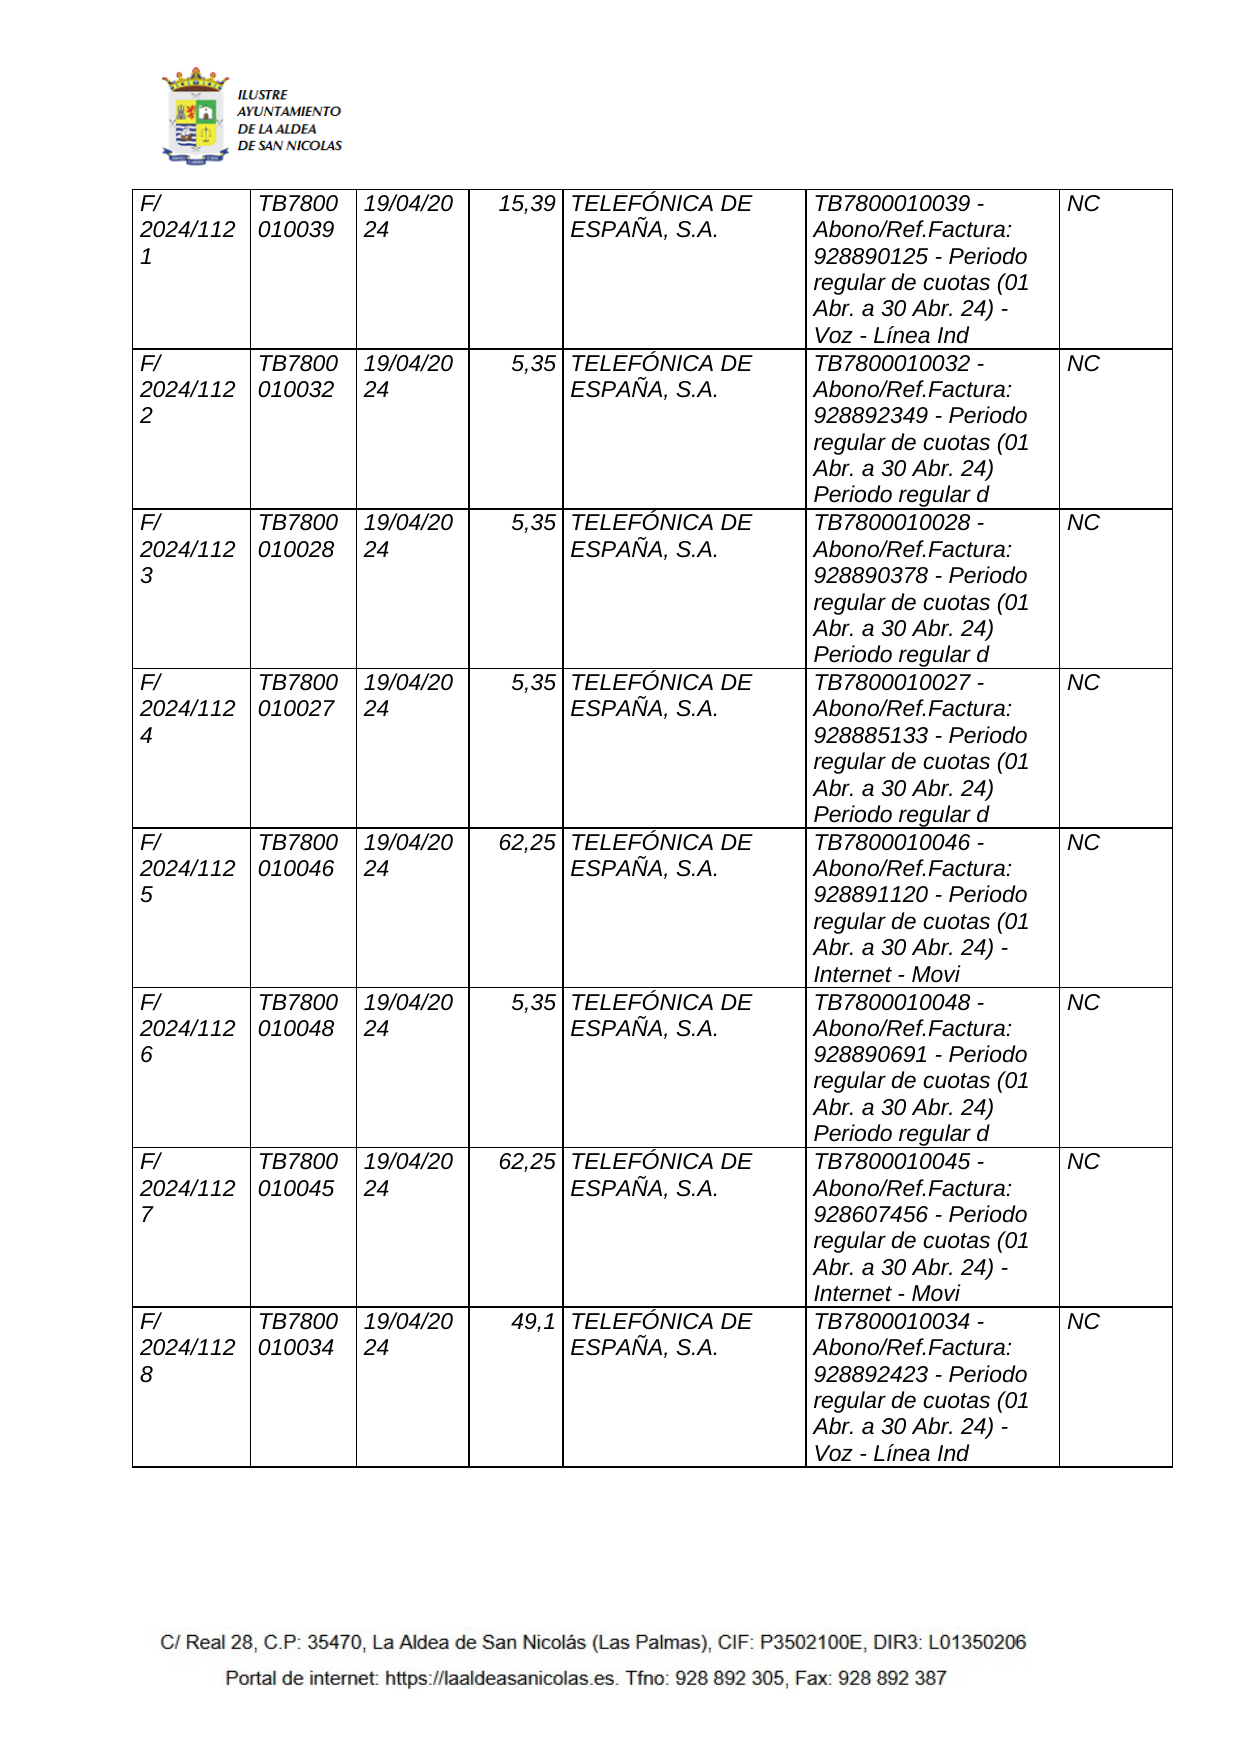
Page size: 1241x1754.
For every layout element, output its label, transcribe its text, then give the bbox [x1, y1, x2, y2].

table_cell TELEFÓNICA DE ESPAÑA, S.A. [564, 1148, 805, 1306]
table_cell TB7800010048 - Abono/Ref.Factura: 928890691 - Periodo regular de cuotas (01 Abr. a 30 Abr. 24) Periodo regular d [807, 988, 1059, 1147]
table_cell F/2024/1121 [133, 190, 250, 348]
table_cell TB7800010034 - Abono/Ref.Factura: 928892423 - Periodo regular de cuotas (01 Abr. a 30 Abr. 24) - Voz - Línea Ind [807, 1308, 1059, 1466]
table_cell TB7800010046 [251, 829, 356, 987]
table_cell F/2024/1124 [133, 669, 250, 827]
picture [148, 1626, 1034, 1694]
table_cell 49,1 [470, 1308, 562, 1466]
table_cell 19/04/2024 [357, 350, 468, 508]
table_cell NC [1060, 988, 1172, 1147]
table_cell NC [1060, 1148, 1172, 1306]
table_cell TELEFÓNICA DE ESPAÑA, S.A. [564, 988, 805, 1147]
table_cell NC [1060, 350, 1172, 508]
table_cell TELEFÓNICA DE ESPAÑA, S.A. [564, 190, 805, 348]
table_cell NC [1060, 190, 1172, 348]
table_cell TB7800010032 - Abono/Ref.Factura: 928892349 - Periodo regular de cuotas (01 Abr. a 30 Abr. 24) Periodo regular d [807, 350, 1059, 508]
table_cell TB7800010045 [251, 1148, 356, 1306]
table_cell 19/04/2024 [357, 1148, 468, 1306]
table_cell TB7800010046 - Abono/Ref.Factura: 928891120 - Periodo regular de cuotas (01 Abr. a 30 Abr. 24) - Internet - Movi [807, 829, 1059, 987]
table_cell 19/04/2024 [357, 829, 468, 987]
table_cell F/2024/1127 [133, 1148, 250, 1306]
table_cell TB7800010034 [251, 1308, 356, 1466]
table_cell 5,35 [470, 988, 562, 1147]
table_cell NC [1060, 829, 1172, 987]
table_cell F/2024/1123 [133, 510, 250, 667]
table_cell 5,35 [470, 669, 562, 827]
table_cell TB7800010032 [251, 350, 356, 508]
table_cell F/2024/1125 [133, 829, 250, 987]
table_cell 62,25 [470, 1148, 562, 1306]
table_cell TELEFÓNICA DE ESPAÑA, S.A. [564, 510, 805, 667]
table_cell F/2024/1126 [133, 988, 250, 1147]
table_cell NC [1060, 669, 1172, 827]
table_cell TB7800010039 [251, 190, 356, 348]
table_cell TB7800010045 - Abono/Ref.Factura: 928607456 - Periodo regular de cuotas (01 Abr. a 30 Abr. 24) - Internet - Movi [807, 1148, 1059, 1306]
table_cell F/2024/1128 [133, 1308, 250, 1466]
picture [148, 59, 358, 173]
table_cell TB7800010028 - Abono/Ref.Factura: 928890378 - Periodo regular de cuotas (01 Abr. a 30 Abr. 24) Periodo regular d [807, 510, 1059, 667]
table_cell 19/04/2024 [357, 1308, 468, 1466]
table_cell 19/04/2024 [357, 669, 468, 827]
table_cell 15,39 [470, 190, 562, 348]
table_cell 19/04/2024 [357, 510, 468, 667]
table_cell TB7800010028 [251, 510, 356, 667]
table_cell F/2024/1122 [133, 350, 250, 508]
table_cell TB7800010027 - Abono/Ref.Factura: 928885133 - Periodo regular de cuotas (01 Abr. a 30 Abr. 24) Periodo regular d [807, 669, 1059, 827]
table_cell 62,25 [470, 829, 562, 987]
table_cell 19/04/2024 [357, 988, 468, 1147]
table_cell 19/04/2024 [357, 190, 468, 348]
table_cell 5,35 [470, 350, 562, 508]
table_cell TB7800010039 - Abono/Ref.Factura: 928890125 - Periodo regular de cuotas (01 Abr. a 30 Abr. 24) - Voz - Línea Ind [807, 190, 1059, 348]
table_cell TB7800010027 [251, 669, 356, 827]
table_cell TELEFÓNICA DE ESPAÑA, S.A. [564, 669, 805, 827]
table_cell 5,35 [470, 510, 562, 667]
table_cell TB7800010048 [251, 988, 356, 1147]
table_cell TELEFÓNICA DE ESPAÑA, S.A. [564, 829, 805, 987]
table_cell NC [1060, 510, 1172, 667]
table_cell TELEFÓNICA DE ESPAÑA, S.A. [564, 1308, 805, 1466]
table_cell NC [1060, 1308, 1172, 1466]
table_cell TELEFÓNICA DE ESPAÑA, S.A. [564, 350, 805, 508]
